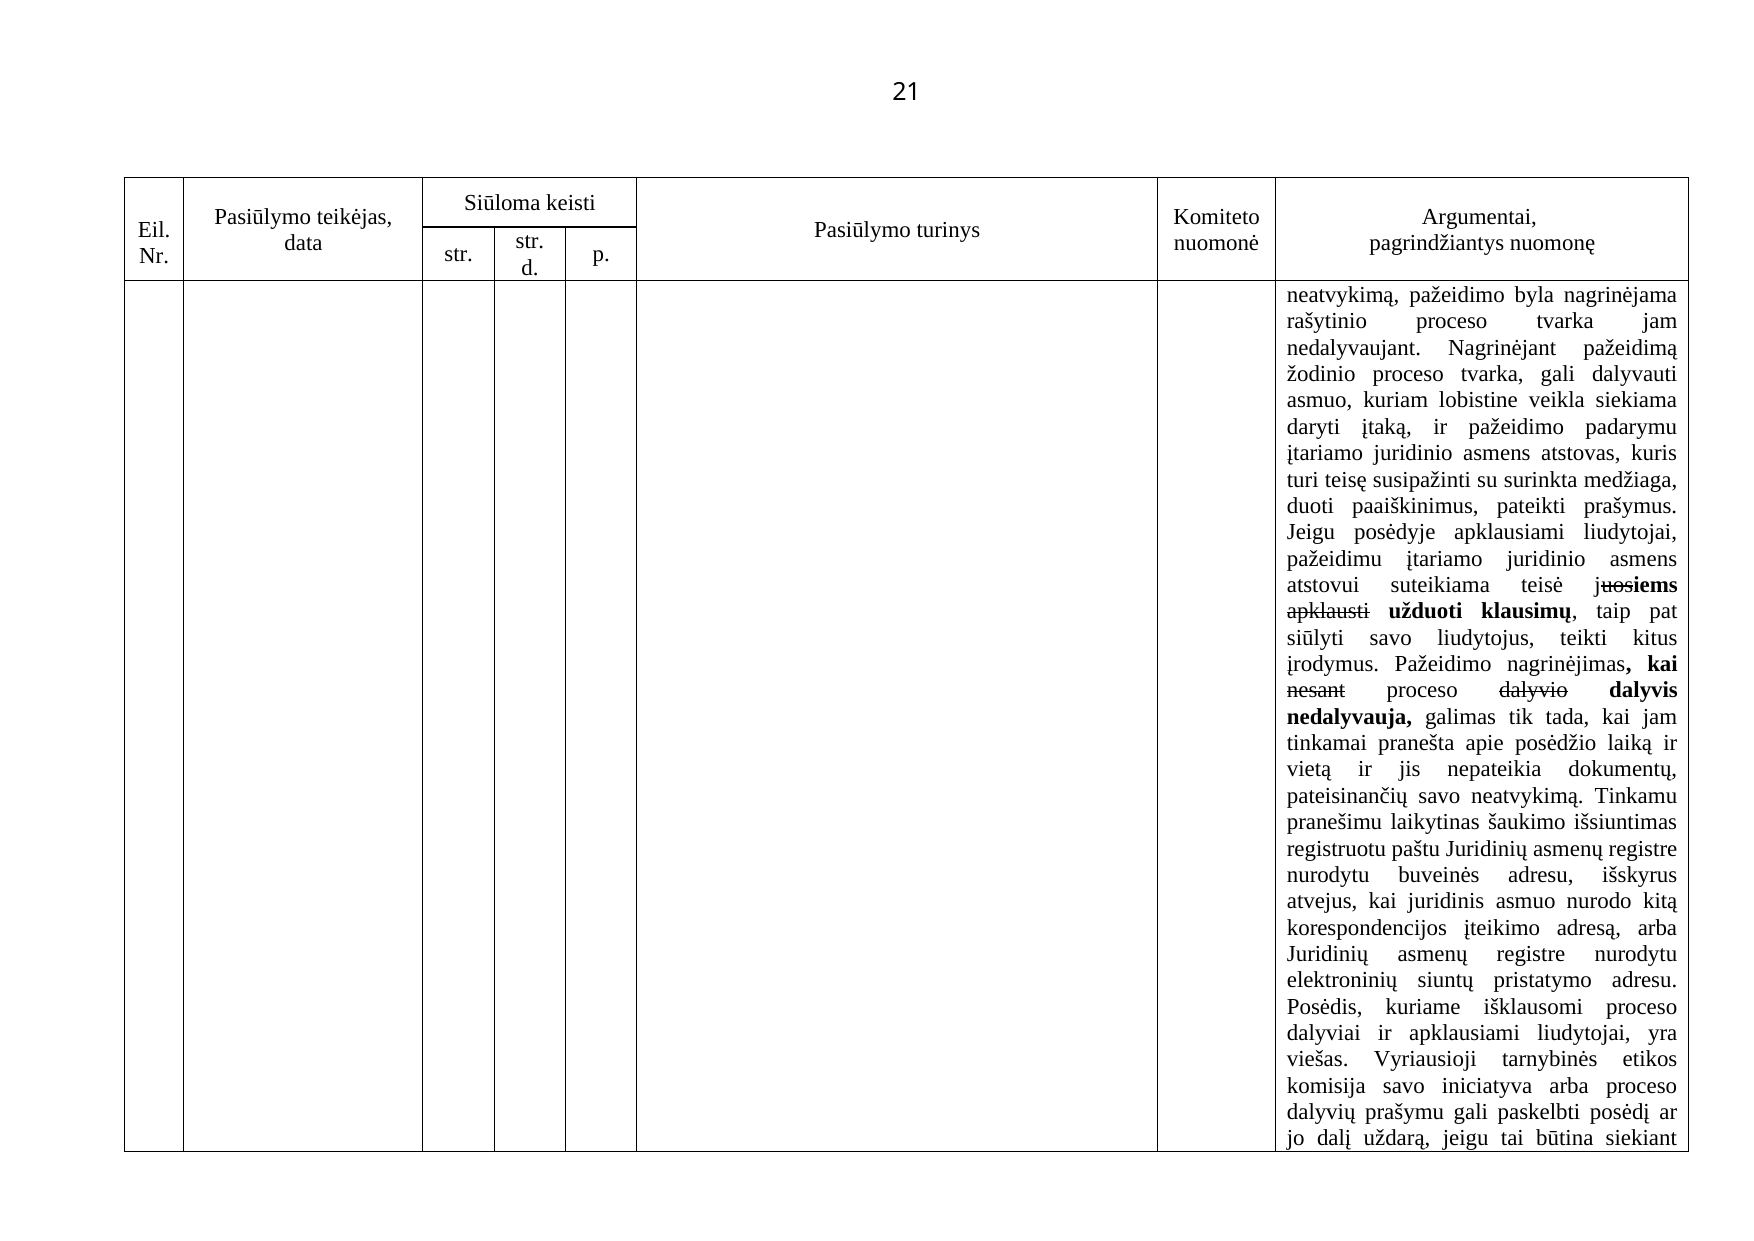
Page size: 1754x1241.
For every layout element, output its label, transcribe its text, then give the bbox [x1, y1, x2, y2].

table_cell [125, 281, 183, 1151]
table_cell [1158, 281, 1275, 1151]
table_cell str. [423, 228, 494, 280]
table_header Pasiūlymo turinys [637, 178, 1157, 280]
table_cell [495, 281, 565, 1151]
table_header Siūloma keisti [423, 178, 636, 226]
table_cell p. [566, 228, 636, 280]
table_cell [637, 281, 1157, 1151]
table_cell neatvykimą, pažeidimo byla nagrinėjama rašytinio proceso tvarka jam nedalyvaujant. Nagrinėjant pažeidimą žodinio proceso tvarka, gali dalyvauti asmuo, kuriam lobistine veikla siekiama daryti įtaką, ir pažeidimo padarymu įtariamo juridinio asmens atstovas, kuris turi teisę susipažinti su surinkta medžiaga, duoti paaiškinimus, pateikti prašymus. Jeigu posėdyje apklausiami liudytojai, pažeidimu įtariamo juridinio asmens atstovui suteikiama teisė juosiems apklausti užduoti klausimų, taip pat siūlyti savo liudytojus, teikti kitus įrodymus. Pažeidimo nagrinėjimas, kai nesant proceso dalyvio dalyvis nedalyvauja, galimas tik tada, kai jam tinkamai pranešta apie posėdžio laiką ir vietą ir jis nepateikia dokumentų, pateisinančių savo neatvykimą. Tinkamu pranešimu laikytinas šaukimo išsiuntimas registruotu paštu Juridinių asmenų registre nurodytu buveinės adresu, išskyrus atvejus, kai juridinis asmuo nurodo kitą korespondencijos įteikimo adresą, arba Juridinių asmenų registre nurodytu elektroninių siuntų pristatymo adresu. Posėdis, kuriame išklausomi proceso dalyviai ir apklausiami liudytojai, yra viešas. Vyriausioji tarnybinės etikos komisija savo iniciatyva arba proceso dalyvių prašymu gali paskelbti posėdį ar jo dalį uždarą, jeigu tai būtina siekiant [1276, 281, 1688, 1151]
table_cell [184, 281, 422, 1151]
table_header Komiteto nuomonė [1158, 178, 1275, 280]
table_header Eil. Nr. [125, 178, 183, 280]
table_cell str. d. [495, 228, 565, 280]
table_cell [423, 281, 494, 1151]
table_cell [566, 281, 636, 1151]
table_header Argumentai, pagrindžiantys nuomonę [1276, 178, 1688, 280]
table_header Pasiūlymo teikėjas, data [184, 178, 422, 280]
